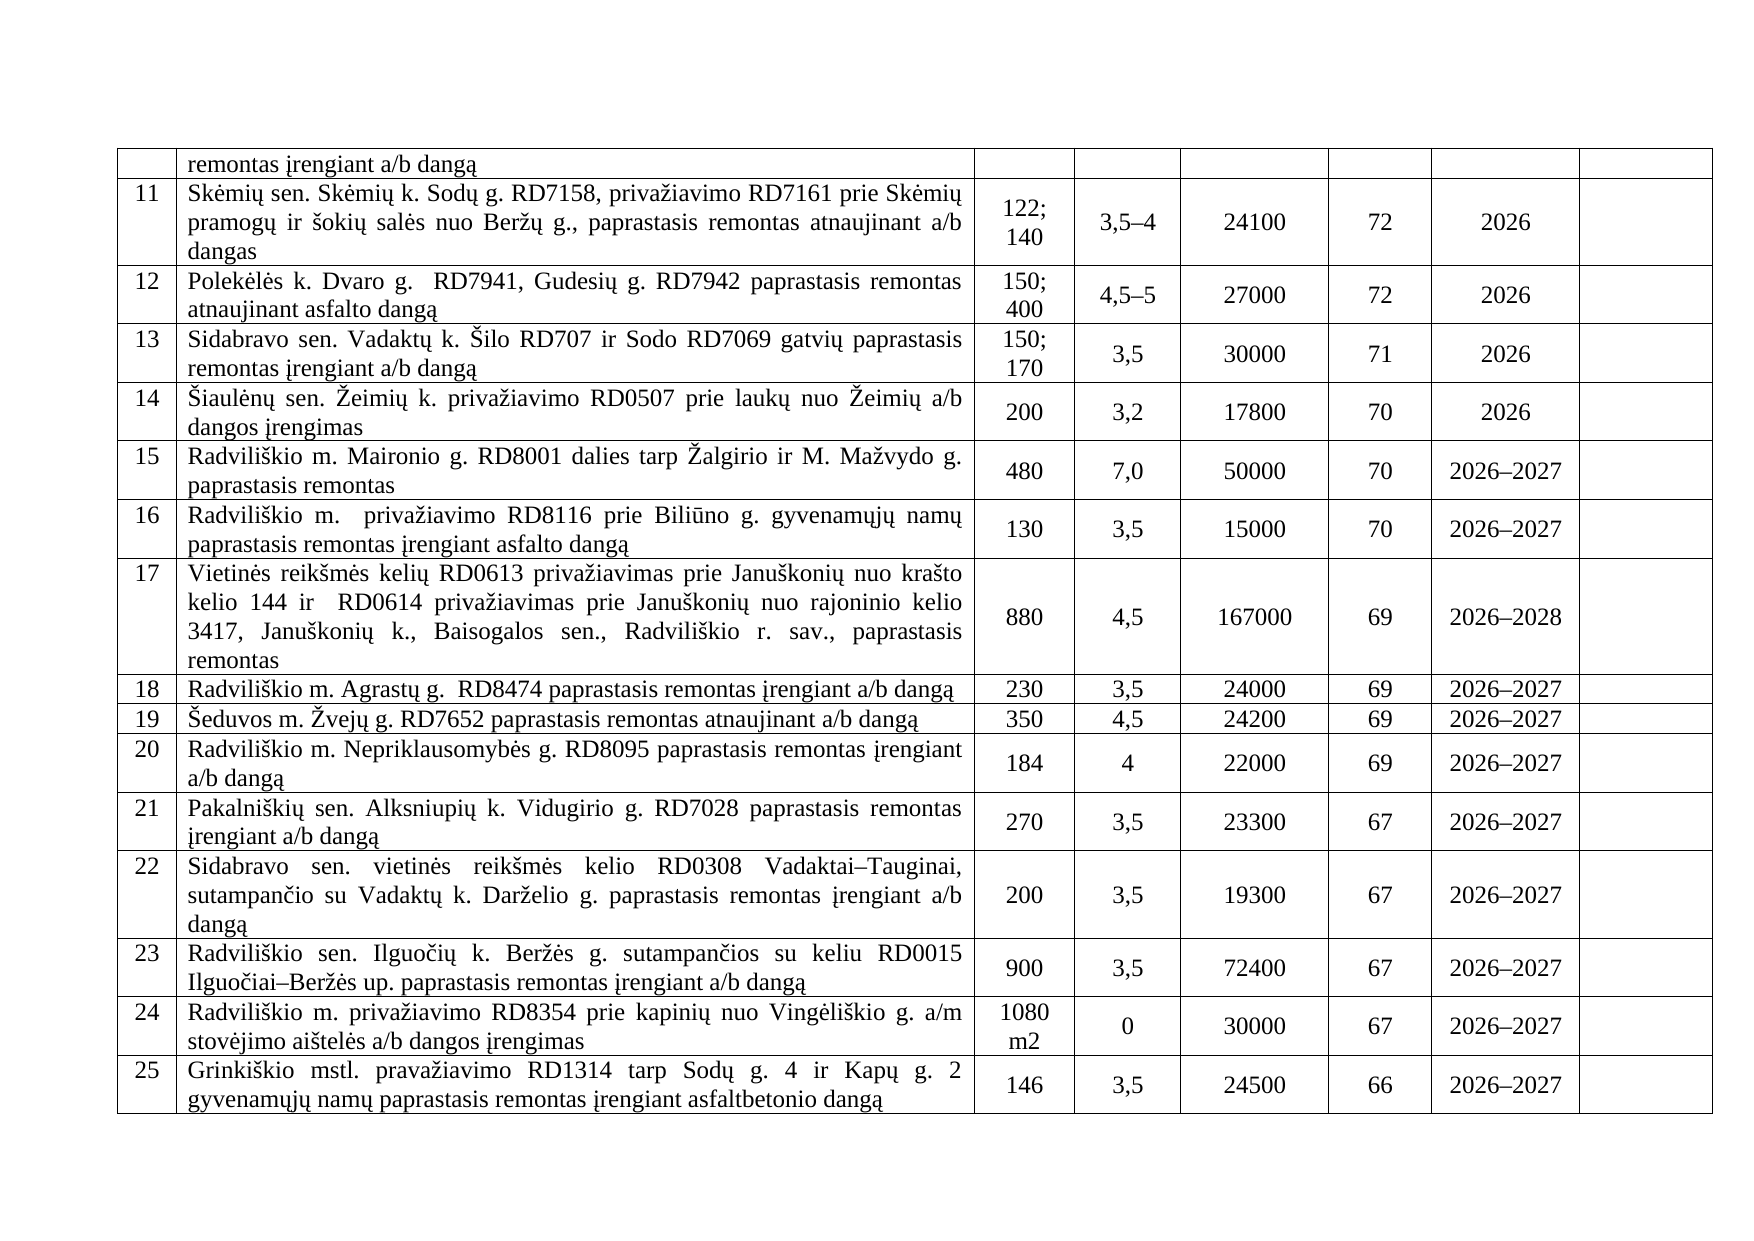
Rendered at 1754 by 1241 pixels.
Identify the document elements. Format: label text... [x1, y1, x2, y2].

table_cell 50000 [1181, 441, 1328, 499]
table_cell 200 [975, 383, 1074, 440]
table_cell 70 [1329, 500, 1431, 557]
table_cell 0 [1075, 997, 1180, 1054]
table_cell 69 [1329, 734, 1431, 792]
table_cell 67 [1329, 939, 1431, 996]
table_cell 150; 400 [975, 266, 1074, 323]
table_cell 4,5–5 [1075, 266, 1180, 323]
table_cell [1580, 851, 1712, 937]
table_cell 22000 [1181, 734, 1328, 792]
table_cell 22 [118, 851, 176, 937]
table_cell 7,0 [1075, 441, 1180, 499]
table_cell Radviliškio sen. Ilguočių k. Beržės g. sutampančios su keliu RD0015 Ilguočiai–Beržės up. paprastasis remontas įrengiant a/b dangą [177, 939, 974, 996]
table_cell 3,5 [1075, 851, 1180, 937]
table_cell 2026–2027 [1432, 793, 1579, 850]
table_cell 23300 [1181, 793, 1328, 850]
table_cell Skėmių sen. Skėmių k. Sodų g. RD7158, privažiavimo RD7161 prie Skėmių pramogų ir šokių salės nuo Beržų g., paprastasis remontas atnaujinant a/b dangas [177, 179, 974, 265]
table_cell 72400 [1181, 939, 1328, 996]
table_cell 30000 [1181, 997, 1328, 1054]
table_cell Šeduvos m. Žvejų g. RD7652 paprastasis remontas atnaujinant a/b dangą [177, 704, 974, 733]
table_cell 67 [1329, 793, 1431, 850]
table_cell 2026 [1432, 383, 1579, 440]
table_cell Sidabravo sen. vietinės reikšmės kelio RD0308 Vadaktai–Tauginai, sutampančio su Vadaktų k. Darželio g. paprastasis remontas įrengiant a/b dangą [177, 851, 974, 937]
table_cell 4 [1075, 734, 1180, 792]
table_cell 4,5 [1075, 559, 1180, 673]
table_cell 24200 [1181, 704, 1328, 733]
table_cell 69 [1329, 675, 1431, 703]
table_cell 2026–2027 [1432, 675, 1579, 703]
table_cell 11 [118, 179, 176, 265]
table_cell 2026–2027 [1432, 704, 1579, 733]
table_cell 3,5–4 [1075, 179, 1180, 265]
table_cell 3,2 [1075, 383, 1180, 440]
table_cell 16 [118, 500, 176, 557]
table_cell 27000 [1181, 266, 1328, 323]
table_cell 3,5 [1075, 675, 1180, 703]
table_cell 4,5 [1075, 704, 1180, 733]
table_cell [1580, 997, 1712, 1054]
table_cell 167000 [1181, 559, 1328, 673]
table_cell 24500 [1181, 1056, 1328, 1113]
table_cell Polekėlės k. Dvaro g. RD7941, Gudesių g. RD7942 paprastasis remontas atnaujinant asfalto dangą [177, 266, 974, 323]
table_cell 13 [118, 324, 176, 382]
table_cell [1075, 149, 1180, 177]
table_cell 20 [118, 734, 176, 792]
table_cell 24000 [1181, 675, 1328, 703]
table_cell Grinkiškio mstl. pravažiavimo RD1314 tarp Sodų g. 4 ir Kapų g. 2 gyvenamųjų namų paprastasis remontas įrengiant asfaltbetonio dangą [177, 1056, 974, 1113]
table_cell [1181, 149, 1328, 177]
table_cell [1580, 179, 1712, 265]
table_cell [1580, 675, 1712, 703]
table_cell [1580, 1056, 1712, 1113]
table_cell 150; 170 [975, 324, 1074, 382]
table_cell 3,5 [1075, 324, 1180, 382]
table_cell 72 [1329, 179, 1431, 265]
table_cell 24100 [1181, 179, 1328, 265]
table_cell [1580, 383, 1712, 440]
table_cell 1080 m2 [975, 997, 1074, 1054]
table_cell 72 [1329, 266, 1431, 323]
table_cell [1580, 704, 1712, 733]
table_cell 67 [1329, 851, 1431, 937]
table_cell 3,5 [1075, 500, 1180, 557]
table_cell 18 [118, 675, 176, 703]
table_cell 12 [118, 266, 176, 323]
table_cell 15000 [1181, 500, 1328, 557]
table_cell [1580, 939, 1712, 996]
table_cell 70 [1329, 441, 1431, 499]
table_cell 2026–2027 [1432, 734, 1579, 792]
table_cell 17800 [1181, 383, 1328, 440]
table_cell 14 [118, 383, 176, 440]
table_cell 900 [975, 939, 1074, 996]
table_cell 70 [1329, 383, 1431, 440]
table_cell 3,5 [1075, 939, 1180, 996]
table_cell Radviliškio m. Nepriklausomybės g. RD8095 paprastasis remontas įrengiant a/b dangą [177, 734, 974, 792]
table_cell 3,5 [1075, 793, 1180, 850]
table_cell 2026–2027 [1432, 441, 1579, 499]
table_cell [1580, 149, 1712, 177]
table_cell [1580, 734, 1712, 792]
table_cell 69 [1329, 704, 1431, 733]
table_cell 480 [975, 441, 1074, 499]
table_cell Pakalniškių sen. Alksniupių k. Vidugirio g. RD7028 paprastasis remontas įrengiant a/b dangą [177, 793, 974, 850]
table_cell Vietinės reikšmės kelių RD0613 privažiavimas prie Januškonių nuo krašto kelio 144 ir RD0614 privažiavimas prie Januškonių nuo rajoninio kelio 3417, Januškonių k., Baisogalos sen., Radviliškio r. sav., paprastasis remontas [177, 559, 974, 673]
table_cell 350 [975, 704, 1074, 733]
table_cell 30000 [1181, 324, 1328, 382]
table_cell 2026–2027 [1432, 500, 1579, 557]
table_cell [118, 149, 176, 177]
table_cell [1580, 559, 1712, 673]
table_cell [1580, 266, 1712, 323]
table_cell 130 [975, 500, 1074, 557]
table_cell 2026 [1432, 324, 1579, 382]
table_cell 3,5 [1075, 1056, 1180, 1113]
table_cell 24 [118, 997, 176, 1054]
table_cell 200 [975, 851, 1074, 937]
table_cell [1432, 149, 1579, 177]
table_cell 19 [118, 704, 176, 733]
table_cell 2026–2028 [1432, 559, 1579, 673]
table_cell 2026–2027 [1432, 939, 1579, 996]
table_cell 17 [118, 559, 176, 673]
table_cell [1329, 149, 1431, 177]
table_cell 2026 [1432, 179, 1579, 265]
table_cell 2026–2027 [1432, 997, 1579, 1054]
table_cell 15 [118, 441, 176, 499]
table_cell 2026–2027 [1432, 851, 1579, 937]
table_cell Šiaulėnų sen. Žeimių k. privažiavimo RD0507 prie laukų nuo Žeimių a/b dangos įrengimas [177, 383, 974, 440]
table_cell Radviliškio m. privažiavimo RD8116 prie Biliūno g. gyvenamųjų namų paprastasis remontas įrengiant asfalto dangą [177, 500, 974, 557]
table_cell [975, 149, 1074, 177]
table_cell 67 [1329, 997, 1431, 1054]
table_cell 880 [975, 559, 1074, 673]
table_cell [1580, 793, 1712, 850]
table_cell 69 [1329, 559, 1431, 673]
table_cell [1580, 324, 1712, 382]
table_cell 23 [118, 939, 176, 996]
table_cell Radviliškio m. privažiavimo RD8354 prie kapinių nuo Vingėliškio g. a/m stovėjimo aištelės a/b dangos įrengimas [177, 997, 974, 1054]
table_cell 66 [1329, 1056, 1431, 1113]
table_cell 71 [1329, 324, 1431, 382]
table_cell 230 [975, 675, 1074, 703]
table_cell [1580, 441, 1712, 499]
table_cell 21 [118, 793, 176, 850]
table_cell Radviliškio m. Agrastų g. RD8474 paprastasis remontas įrengiant a/b dangą [177, 675, 974, 703]
table_cell 2026–2027 [1432, 1056, 1579, 1113]
table_cell Radviliškio m. Maironio g. RD8001 dalies tarp Žalgirio ir M. Mažvydo g. paprastasis remontas [177, 441, 974, 499]
table_cell 270 [975, 793, 1074, 850]
table_cell 2026 [1432, 266, 1579, 323]
table_cell 122; 140 [975, 179, 1074, 265]
table_cell [1580, 500, 1712, 557]
table_cell Sidabravo sen. Vadaktų k. Šilo RD707 ir Sodo RD7069 gatvių paprastasis remontas įrengiant a/b dangą [177, 324, 974, 382]
table_cell 146 [975, 1056, 1074, 1113]
table_cell remontas įrengiant a/b dangą [177, 149, 974, 177]
table_cell 25 [118, 1056, 176, 1113]
table_cell 19300 [1181, 851, 1328, 937]
table_cell 184 [975, 734, 1074, 792]
